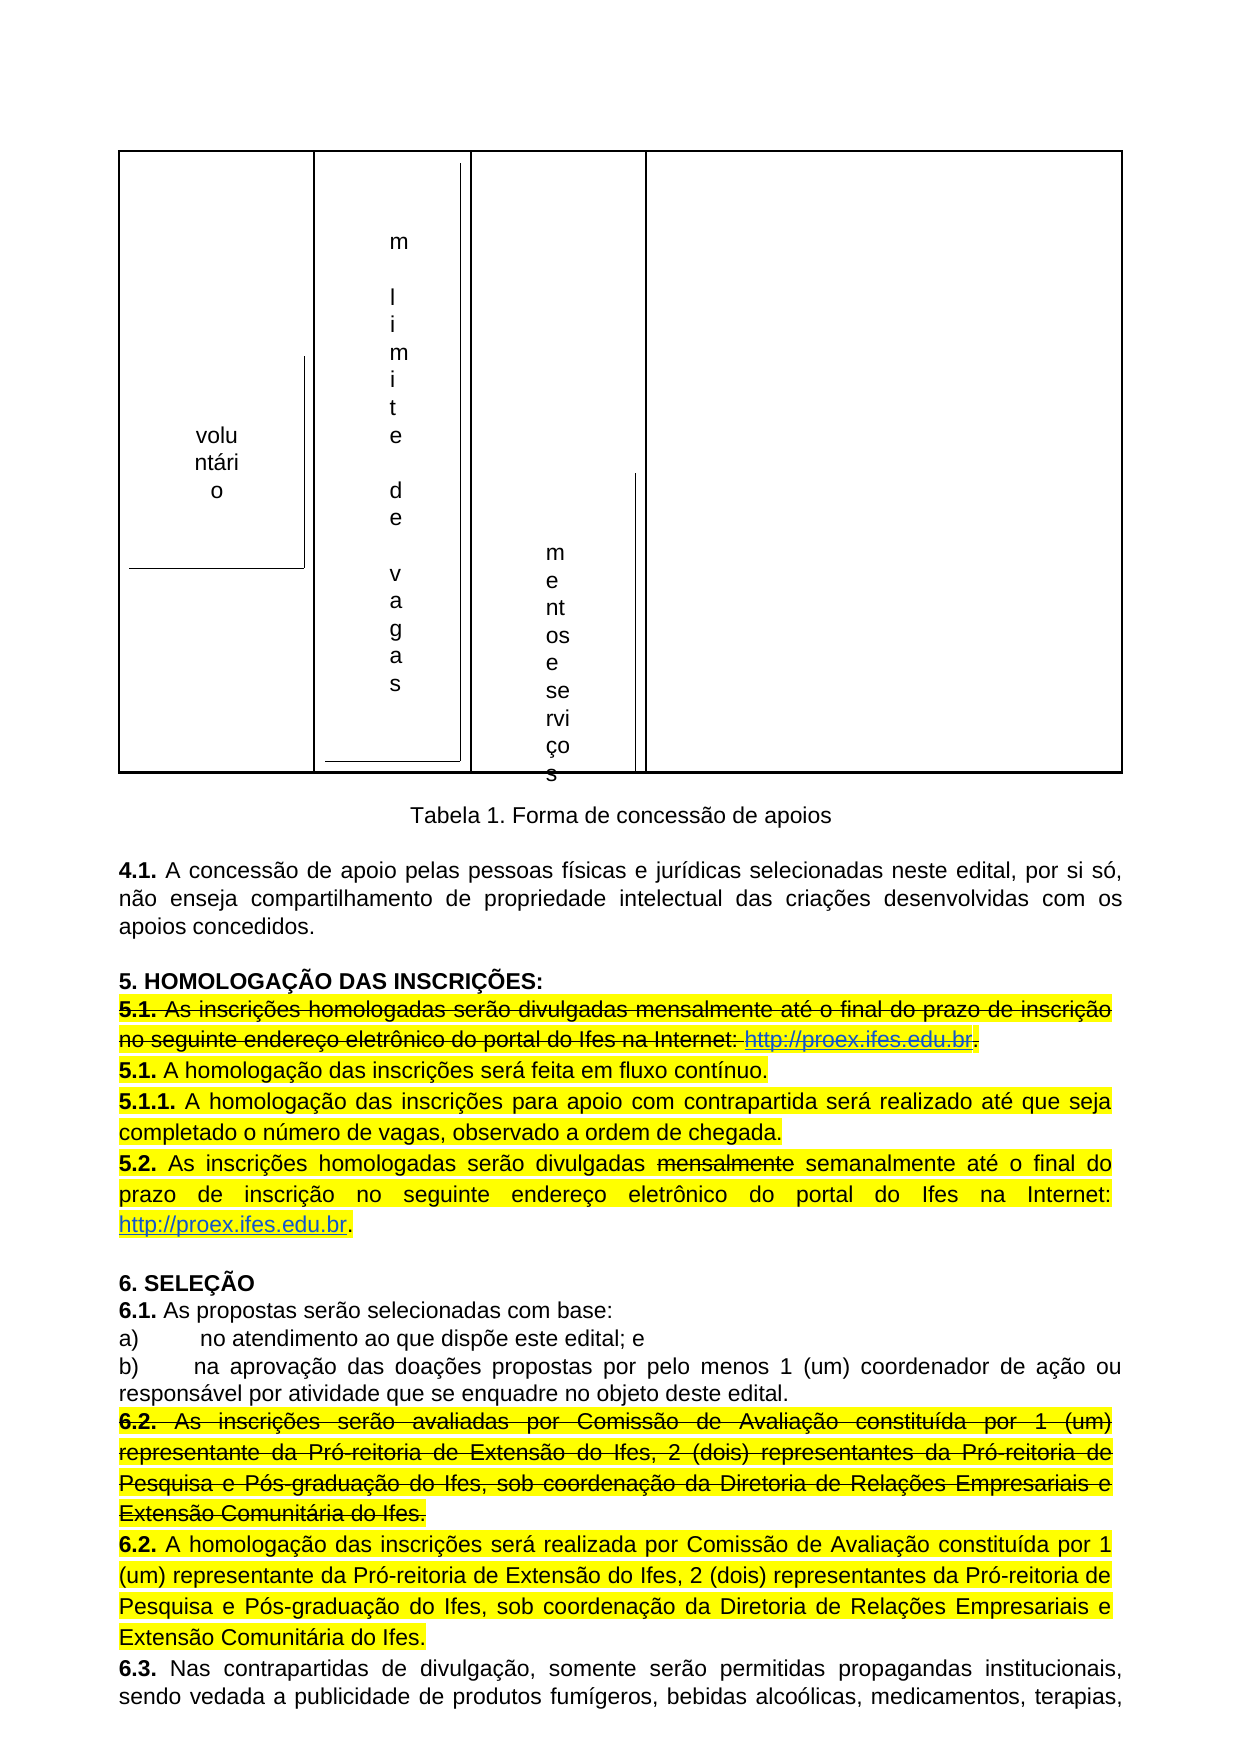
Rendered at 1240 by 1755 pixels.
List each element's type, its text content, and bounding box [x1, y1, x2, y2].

subtitle Tabela 1. Forma de concessão de apoios [118, 801, 1123, 829]
subtitle 6.2. As inscrições serão avaliadas por Comissão de Avaliação constituída por 1 (um) representante da Pró-reitoria de Extensão do Ifes, 2 (dois) representantes da Pró-reitoria de Pesquisa e Pós-graduação do Ifes, sob coordenação da Diretoria de Relações Empresariais e Extensão Comunitária do Ifes. [118, 1407, 1112, 1422]
subtitle 5.1.1. A homologação das inscrições para apoio com contrapartida será realizado até que seja completado o número de vagas, observado a ordem de chegada. [118, 1087, 1112, 1145]
subtitle 6.3. Nas contrapartidas de divulgação, somente serão permitidas propagandas institucionais, sendo vedada a publicidade de produtos fumígeros, bebidas alcoólicas, medicamentos, terapias, [118, 1653, 1123, 1709]
subtitle 5.1. A homologação das inscrições será feita em fluxo contínuo. [118, 1056, 1112, 1083]
subtitle 6.2. As inscrições serão avaliadas por Comissão de Avaliação constituída por 1 (um) representante da Pró-reitoria de Extensão do Ifes, 2 (dois) representantes da Pró-reitoria de Pesquisa e Pós-graduação do Ifes, sob coordenação da Diretoria de Relações Empresariais e Extensão Comunitária do Ifes. [118, 1485, 1112, 1527]
subtitle 5.1. As inscrições homologadas serão divulgadas mensalmente até o final do prazo de inscrição no seguinte endereço eletrônico do portal do Ifes na Internet: http://proex.ifes.edu.br. [118, 1011, 1112, 1053]
subtitle 4.1. A concessão de apoio pelas pessoas físicas e jurídicas selecionadas neste edital, por si só, não enseja compartilhamento de propriedade intelectual das criações desenvolvidas com os apoios concedidos. [118, 856, 1123, 939]
table_cell voluntário [120, 152, 313, 771]
subtitle 5. HOMOLOGAÇÃO DAS INSCRIÇÕES: [118, 967, 1123, 994]
list na aprovação das doações propostas por pelo menos 1 (um) coordenador de ação ou responsável por atividade que se enquadre no objeto deste edital. [118, 1351, 1123, 1407]
subtitle 6.2. As inscrições serão avaliadas por Comissão de Avaliação constituída por 1 (um) representante da Pró-reitoria de Extensão do Ifes, 2 (dois) representantes da Pró-reitoria de Pesquisa e Pós-graduação do Ifes, sob coordenação da Diretoria de Relações Empresariais e Extensão Comunitária do Ifes. [118, 1454, 1112, 1484]
subtitle 6.2. A homologação das inscrições será realizada por Comissão de Avaliação constituída por 1 (um) representante da Pró-reitoria de Extensão do Ifes, 2 (dois) representantes da Pró-reitoria de Pesquisa e Pós-graduação do Ifes, sob coordenação da Diretoria de Relações Empresariais e Extensão Comunitária do Ifes. [118, 1530, 1112, 1650]
subtitle 5.2. As inscrições homologadas serão divulgadas mensalmente semanalmente até o final do prazo de inscrição no seguinte endereço eletrônico do portal do Ifes na Internet: http://proex.ifes.edu.br. [118, 1148, 1112, 1238]
table_cell doação de materiais, equipamentos e serviços [472, 152, 645, 771]
subtitle 5.1. As inscrições homologadas serão divulgadas mensalmente até o final do prazo de inscrição no seguinte endereço eletrônico do portal do Ifes na Internet: http://proex.ifes.edu.br. [118, 994, 1112, 1010]
table_cell m limite de vagas [315, 152, 470, 771]
table_cell [647, 152, 1121, 771]
subtitle 6. SELEÇÃO [118, 1268, 1123, 1296]
subtitle 6.2. As inscrições serão avaliadas por Comissão de Avaliação constituída por 1 (um) representante da Pró-reitoria de Extensão do Ifes, 2 (dois) representantes da Pró-reitoria de Pesquisa e Pós-graduação do Ifes, sob coordenação da Diretoria de Relações Empresariais e Extensão Comunitária do Ifes. [118, 1423, 1112, 1453]
list no atendimento ao que dispõe este edital; e [118, 1324, 1123, 1351]
subtitle 6.1. As propostas serão selecionadas com base: [118, 1296, 1123, 1324]
